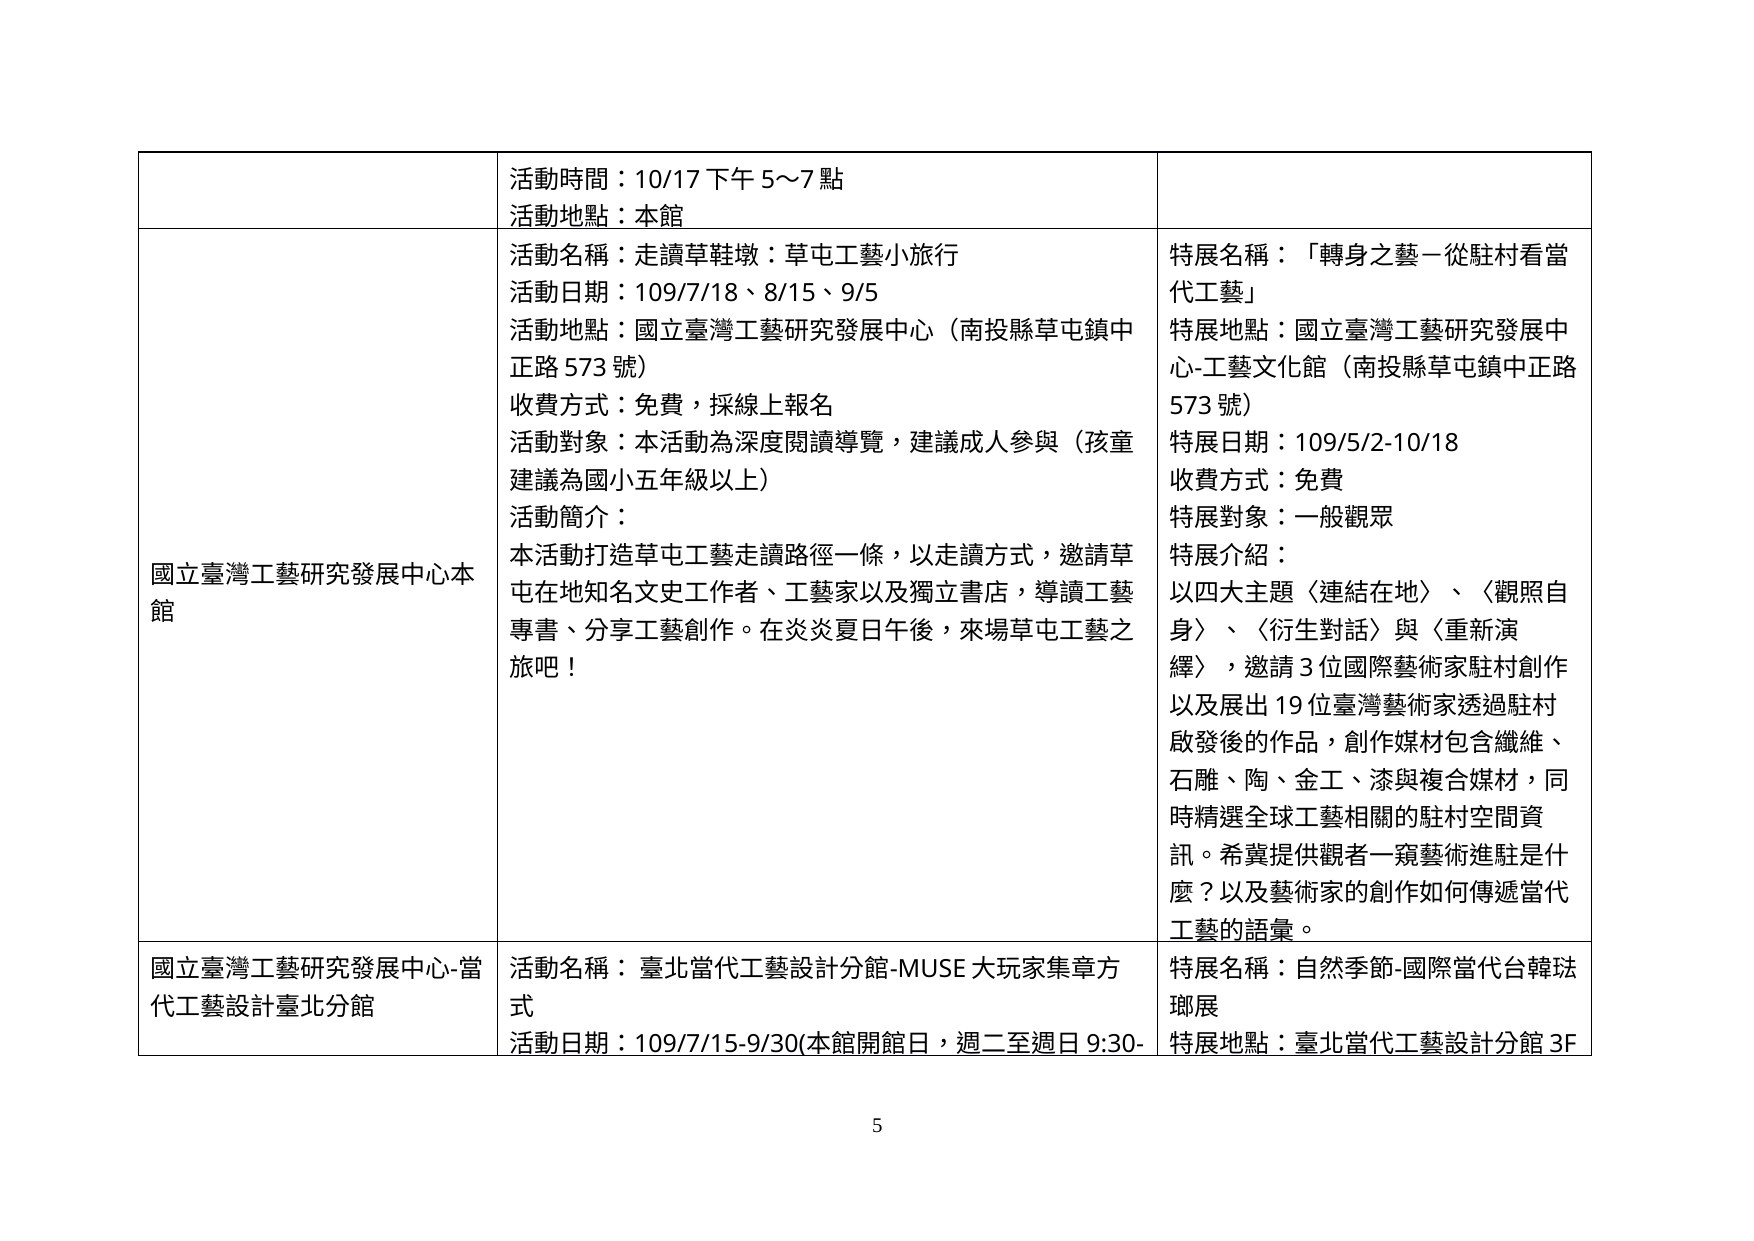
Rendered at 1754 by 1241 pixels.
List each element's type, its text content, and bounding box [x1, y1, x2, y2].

table_cell 活動名稱：走讀草鞋墩：草屯工藝小旅行 活動日期：109/7/18、8/15、9/5 活動地點：國立臺灣工藝研究發展中心（南投縣草屯鎮中正路573號） 收費方式：免費，採線上報名 活動對象：本活動為深度閱讀導覽，建議成人參與（孩童建議為國小五年級以上） 活動簡介： 本活動打造草屯工藝走讀路徑一條，以走讀方式，邀請草屯在地知名文史工作者、工藝家以及獨立書店，導讀工藝專書、分享工藝創作。在炎炎夏日午後，來場草屯工藝之旅吧！ [498, 229, 1157, 941]
table_cell 活動時間：10/17下午5〜7點 活動地點：本館 [498, 153, 1157, 227]
table_cell 特展名稱：自然季節-國際當代台韓琺瑯展 特展地點：臺北當代工藝設計分館3F [1158, 942, 1591, 1054]
table_cell 特展名稱：「轉身之藝－從駐村看當代工藝」 特展地點：國立臺灣工藝研究發展中心-工藝文化館（南投縣草屯鎮中正路573號） 特展日期：109/5/2-10/18 收費方式：免費 特展對象：一般觀眾 特展介紹： 以四大主題〈連結在地〉、〈觀照自身〉、〈衍生對話〉與〈重新演繹〉，邀請3位國際藝術家駐村創作以及展出19位臺灣藝術家透過駐村啟發後的作品，創作媒材包含纖維、石雕、陶、金工、漆與複合媒材，同時精選全球工藝相關的駐村空間資訊。希冀提供觀者一窺藝術進駐是什麼？以及藝術家的創作如何傳遞當代工藝的語彙。 [1158, 229, 1591, 941]
table_cell [1158, 153, 1591, 227]
table_cell 國立臺灣工藝研究發展中心-當代工藝設計臺北分館 [139, 942, 497, 1054]
table_cell 活動名稱： 臺北當代工藝設計分館-MUSE大玩家集章方式 活動日期：109/7/15-9/30(本館開館日，週二至週日9:30- [498, 942, 1157, 1054]
table_cell 國立臺灣工藝研究發展中心本館 [139, 229, 497, 941]
table_cell [139, 153, 497, 227]
